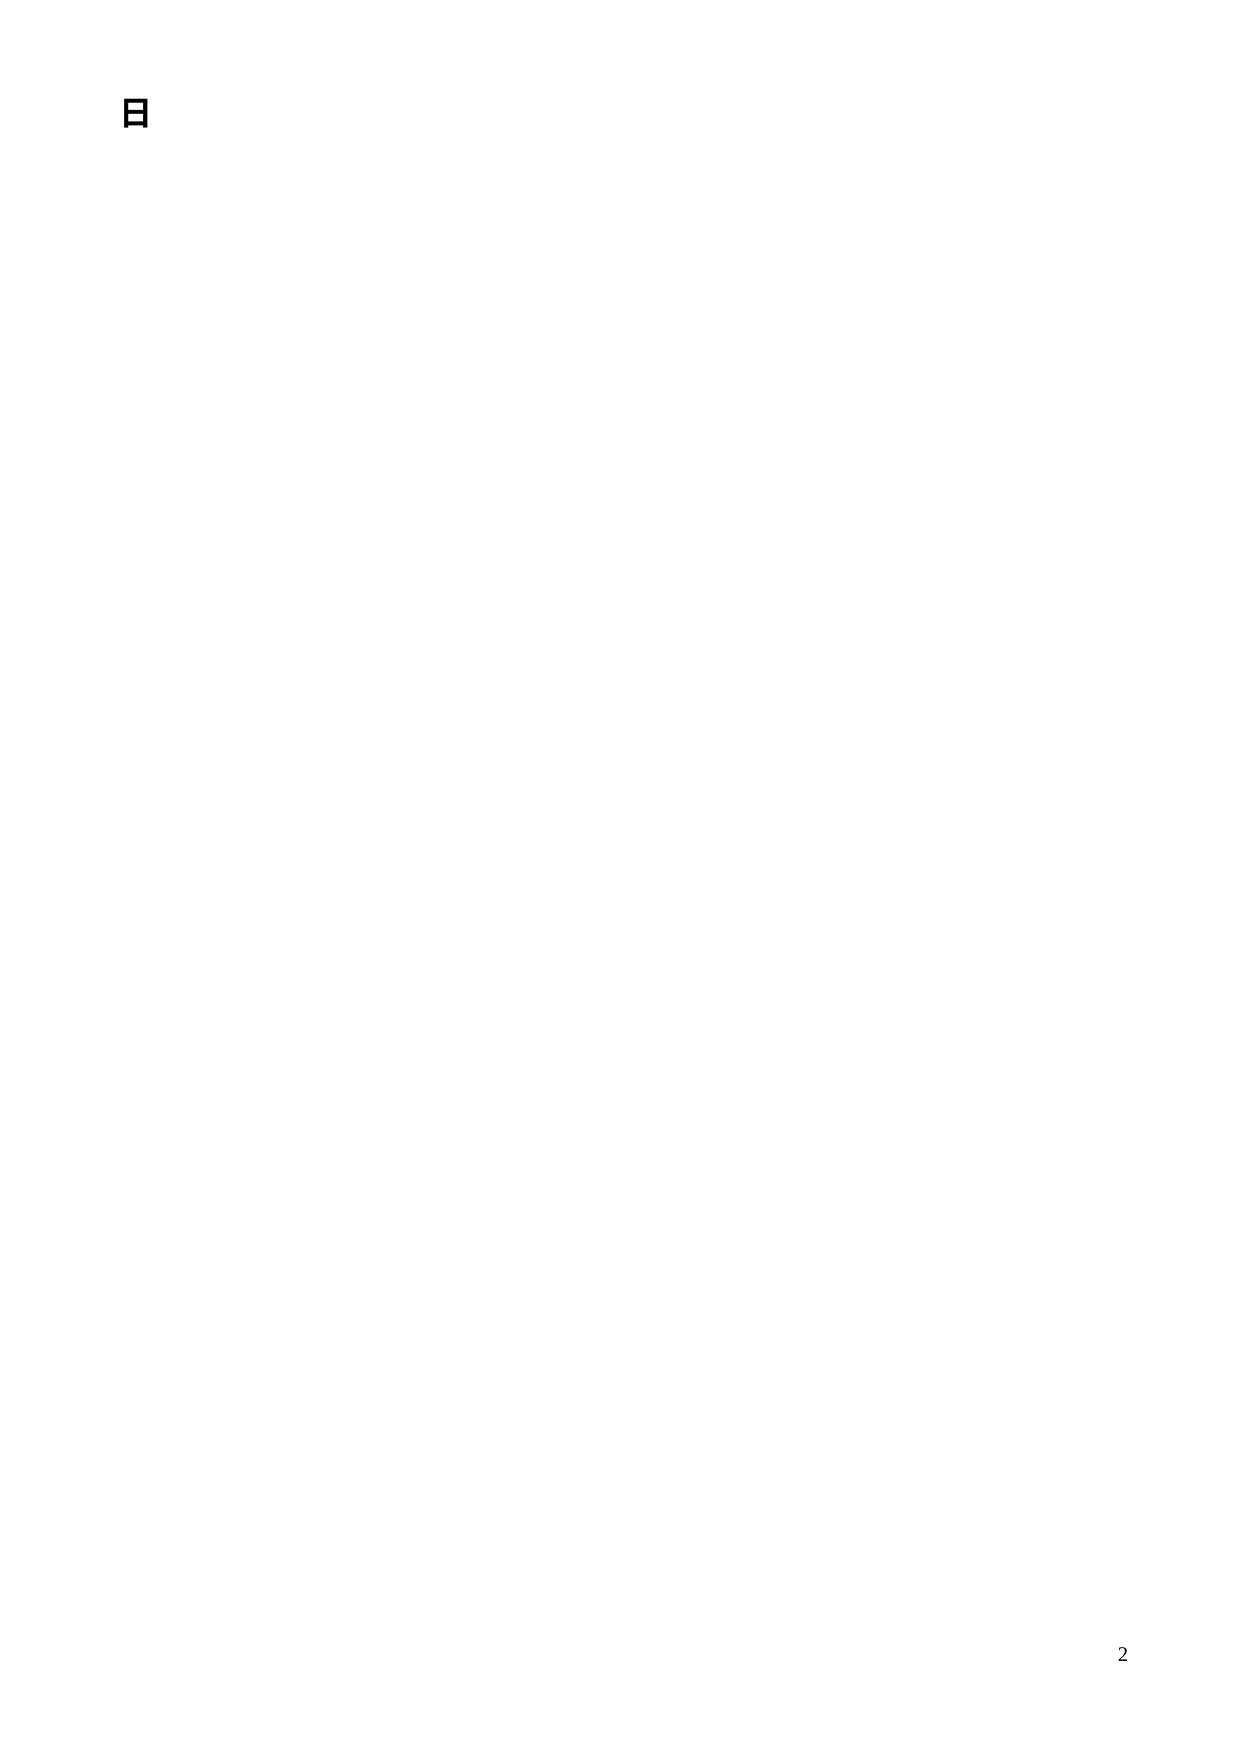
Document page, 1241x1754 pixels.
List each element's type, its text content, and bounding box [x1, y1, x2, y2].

text 日 [115, 69, 1125, 132]
